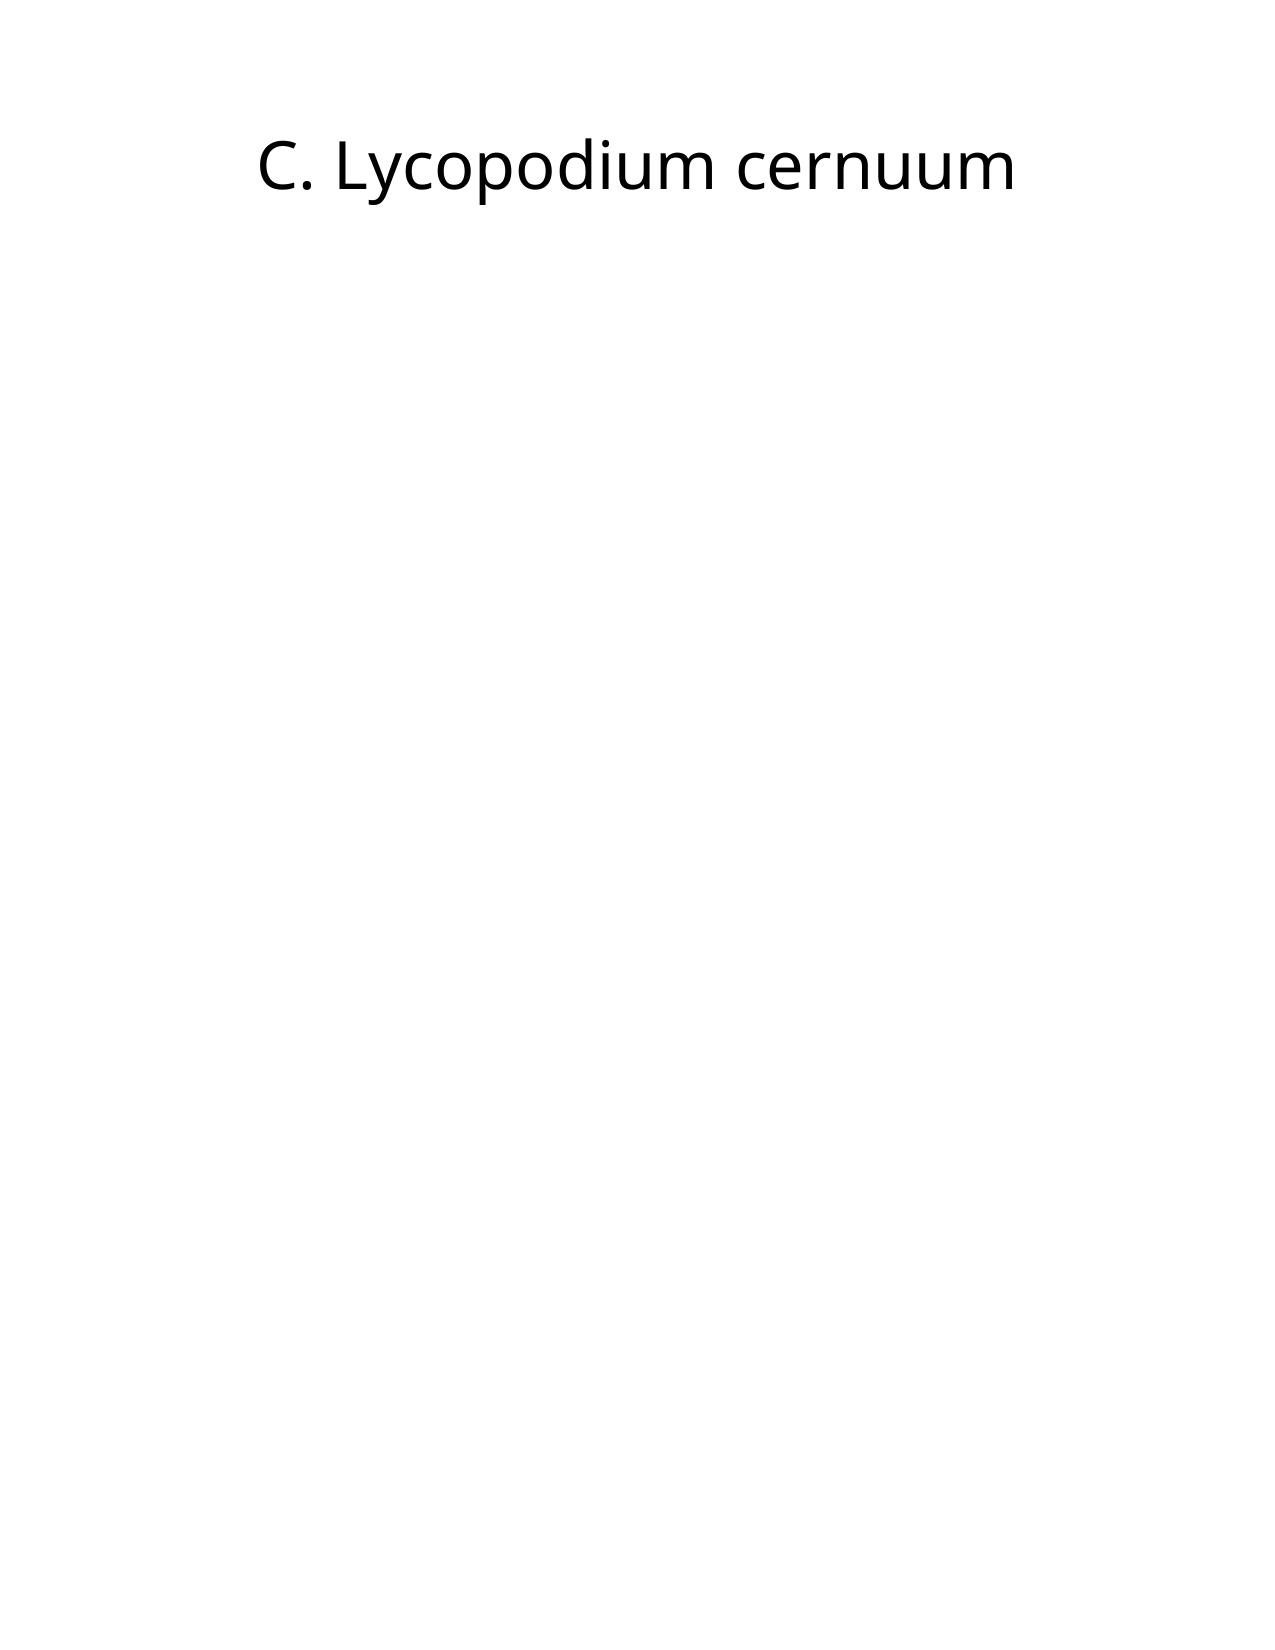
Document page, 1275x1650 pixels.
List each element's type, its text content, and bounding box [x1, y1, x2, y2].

text C. Lycopodium cernuum [118, 118, 1157, 209]
